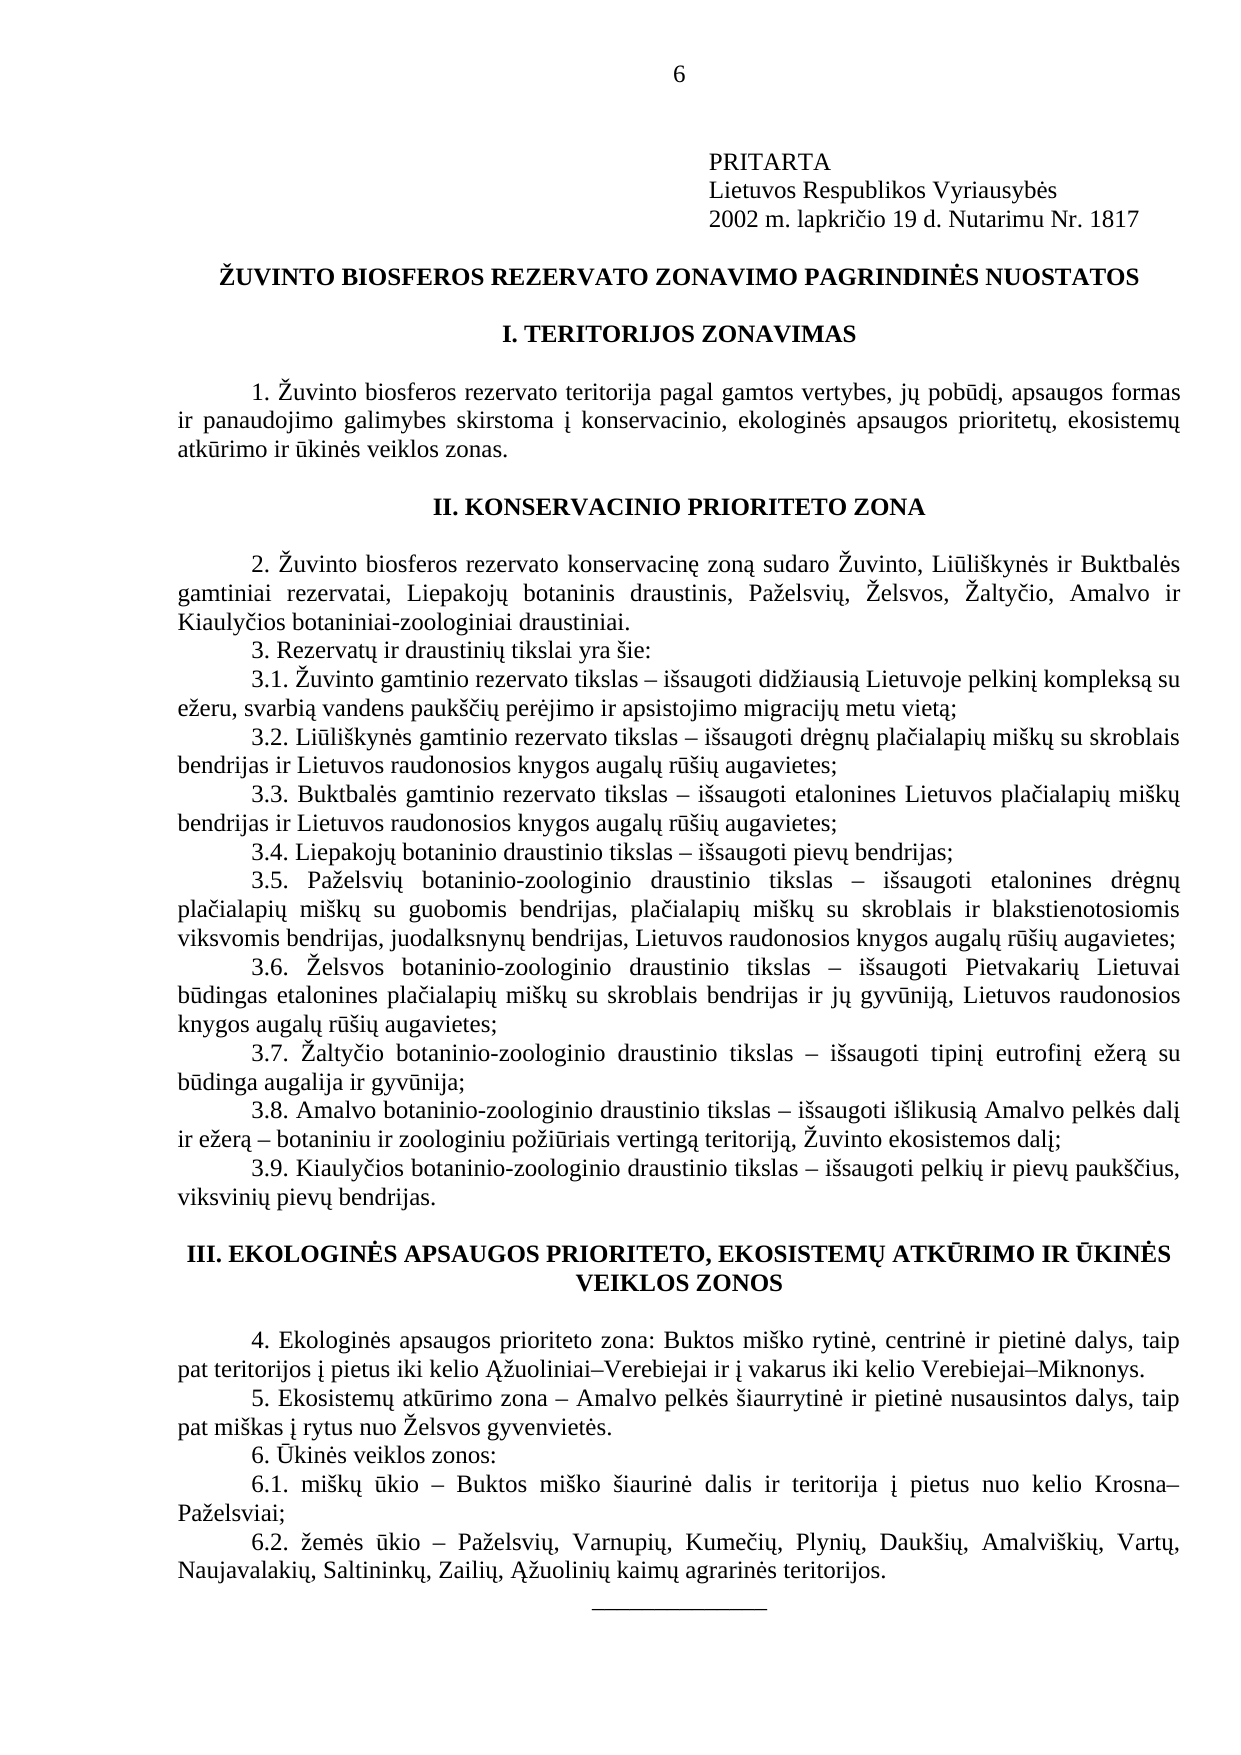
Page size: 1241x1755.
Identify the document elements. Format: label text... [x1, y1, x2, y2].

text 6. Ūkinės veiklos zonos: [177, 1441, 1181, 1469]
text 3.6. Želsvos botaninio-zoologinio draustinio tikslas – išsaugoti Pietvakarių Lietuvai būdingas etalonines plačialapių miškų su skroblais bendrijas ir jų gyvūniją, Lietuvos raudonosios knygos augalų rūšių augavietes; [177, 952, 1181, 1038]
text II. KONSERVACINIO PRIORITETO ZONA [177, 492, 1181, 521]
text 3.1. Žuvinto gamtinio rezervato tikslas – išsaugoti didžiausią Lietuvoje pelkinį kompleksą su ežeru, svarbią vandens paukščių perėjimo ir apsistojimo migracijų metu vietą; [177, 664, 1181, 722]
text 3. Rezervatų ir draustinių tikslai yra šie: [177, 636, 1181, 664]
text 6.1. miškų ūkio – Buktos miško šiaurinė dalis ir teritorija į pietus nuo kelio Krosna–Paželsviai; [177, 1469, 1181, 1527]
text 3.2. Liūliškynės gamtinio rezervato tikslas – išsaugoti drėgnų plačialapių miškų su skroblais bendrijas ir Lietuvos raudonosios knygos augalų rūšių augavietes; [177, 722, 1181, 779]
text 5. Ekosistemų atkūrimo zona – Amalvo pelkės šiaurrytinė ir pietinė nusausintos dalys, taip pat miškas į rytus nuo Želsvos gyvenvietės. [177, 1383, 1181, 1441]
text ______________ [177, 1584, 1181, 1613]
text Lietuvos Respublikos Vyriausybės [177, 176, 1181, 204]
text I. TERITORIJOS ZONAVIMAS [177, 319, 1181, 348]
text 3.3. Buktbalės gamtinio rezervato tikslas – išsaugoti etalonines Lietuvos plačialapių miškų bendrijas ir Lietuvos raudonosios knygos augalų rūšių augavietes; [177, 779, 1181, 837]
text 2. Žuvinto biosferos rezervato konservacinę zoną sudaro Žuvinto, Liūliškynės ir Buktbalės gamtiniai rezervatai, Liepakojų botaninis draustinis, Paželsvių, Želsvos, Žaltyčio, Amalvo ir Kiaulyčios botaniniai-zoologiniai draustiniai. [177, 549, 1181, 636]
text 3.9. Kiaulyčios botaninio-zoologinio draustinio tikslas – išsaugoti pelkių ir pievų paukščius, viksvinių pievų bendrijas. [177, 1153, 1181, 1211]
text 3.5. Paželsvių botaninio-zoologinio draustinio tikslas – išsaugoti etalonines drėgnų plačialapių miškų su guobomis bendrijas, plačialapių miškų su skroblais ir blakstienotosiomis viksvomis bendrijas, juodalksnynų bendrijas, Lietuvos raudonosios knygos augalų rūšių augavietes; [177, 866, 1181, 952]
text PRITARTA [177, 147, 1181, 176]
text 6.2. žemės ūkio – Paželsvių, Varnupių, Kumečių, Plynių, Daukšių, Amalviškių, Vartų, Naujavalakių, Saltininkų, Zailių, Ąžuolinių kaimų agrarinės teritorijos. [177, 1527, 1181, 1584]
text III. EKOLOGINĖS APSAUGOS PRIORITETO, EKOSISTEMŲ ATKŪRIMO IR ŪKINĖS VEIKLOS ZONOS [177, 1239, 1181, 1297]
text 3.7. Žaltyčio botaninio-zoologinio draustinio tikslas – išsaugoti tipinį eutrofinį ežerą su būdinga augalija ir gyvūnija; [177, 1038, 1181, 1096]
text 3.4. Liepakojų botaninio draustinio tikslas – išsaugoti pievų bendrijas; [177, 837, 1181, 866]
text 4. Ekologinės apsaugos prioriteto zona: Buktos miško rytinė, centrinė ir pietinė dalys, taip pat teritorijos į pietus iki kelio Ąžuoliniai–Verebiejai ir į vakarus iki kelio Verebiejai–Miknonys. [177, 1326, 1181, 1383]
text 1. Žuvinto biosferos rezervato teritorija pagal gamtos vertybes, jų pobūdį, apsaugos formas ir panaudojimo galimybes skirstoma į konservacinio, ekologinės apsaugos prioritetų, ekosistemų atkūrimo ir ūkinės veiklos zonas. [177, 377, 1181, 463]
text 2002 m. lapkričio 19 d. Nutarimu Nr. 1817 [177, 204, 1181, 233]
text 3.8. Amalvo botaninio-zoologinio draustinio tikslas – išsaugoti išlikusią Amalvo pelkės dalį ir ežerą – botaniniu ir zoologiniu požiūriais vertingą teritoriją, Žuvinto ekosistemos dalį; [177, 1096, 1181, 1153]
text ŽUVINTO BIOSFEROS REZERVATO ZONAVIMO PAGRINDINĖS NUOSTATOS [177, 262, 1181, 291]
